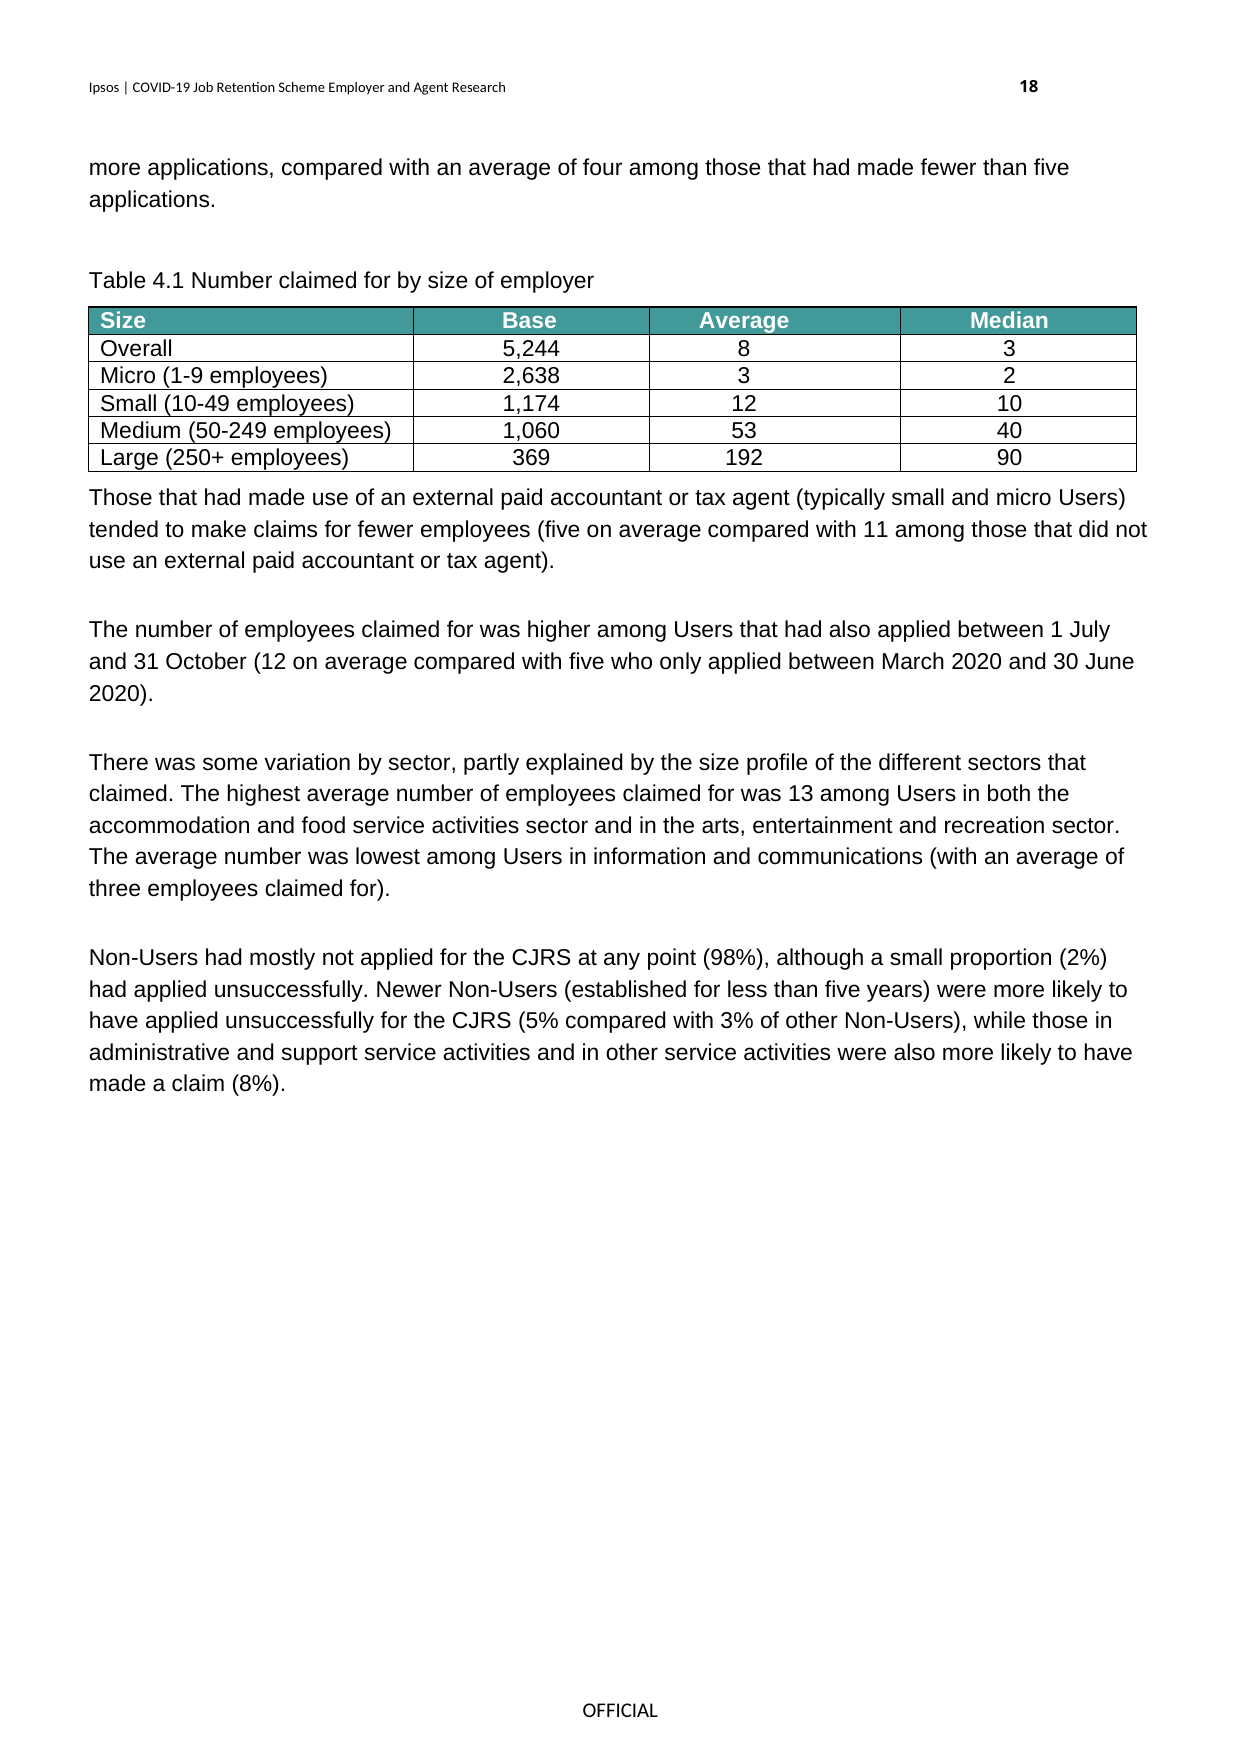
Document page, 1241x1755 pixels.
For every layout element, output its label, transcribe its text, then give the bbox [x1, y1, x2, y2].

table_cell 5,244 [414, 335, 649, 361]
table_cell 1,174 [414, 390, 649, 416]
subtitle Table 4.1 Number claimed for by size of employer [89, 267, 1152, 294]
table_cell 1,060 [414, 417, 649, 443]
table_cell 90 [901, 444, 1136, 471]
table_cell 12 [650, 390, 900, 416]
table_cell 53 [650, 417, 900, 443]
table_cell Micro (1-9 employees) [89, 362, 413, 388]
table_cell Small (10-49 employees) [89, 390, 413, 416]
table_cell 40 [901, 417, 1136, 443]
table_cell 369 [414, 444, 649, 471]
table_cell 3 [901, 335, 1136, 361]
table_cell Large (250+ employees) [89, 444, 413, 471]
table_cell 192 [650, 444, 900, 471]
text Those that had made use of an external paid accountant or tax agent (typically small and micro Users) tended to make claims for fewer employees (five on average compared with 11 among those that did not use an external paid accountant or tax agent). [89, 484, 1152, 574]
table_cell 2 [901, 362, 1136, 388]
table_cell 8 [650, 335, 900, 361]
table_header Average [650, 308, 900, 334]
table_cell Medium (50-249 employees) [89, 417, 413, 443]
table_header Base [414, 308, 649, 334]
table_header Size [89, 308, 413, 334]
table_cell 2,638 [414, 362, 649, 388]
table_cell 3 [650, 362, 900, 388]
text The number of employees claimed for was higher among Users that had also applied between 1 July and 31 October (12 on average compared with five who only applied between March 2020 and 30 June 2020). [89, 616, 1152, 706]
table_cell Overall [89, 335, 413, 361]
text Non-Users had mostly not applied for the CJRS at any point (98%), although a small proportion (2%) had applied unsuccessfully. Newer Non-Users (established for less than five years) were more likely to have applied unsuccessfully for the CJRS (5% compared with 3% of other Non-Users), while those in administrative and support service activities and in other service activities were also more likely to have made a claim (8%). [89, 944, 1152, 1097]
text more applications, compared with an average of four among those that had made fewer than five applications. [89, 154, 1152, 212]
text There was some variation by sector, partly explained by the size profile of the different sectors that claimed. The highest average number of employees claimed for was 13 among Users in both the accommodation and food service activities sector and in the arts, entertainment and recreation sector. The average number was lowest among Users in information and communications (with an average of three employees claimed for). [89, 749, 1152, 901]
table_cell 10 [901, 390, 1136, 416]
table_header Median [901, 308, 1136, 334]
